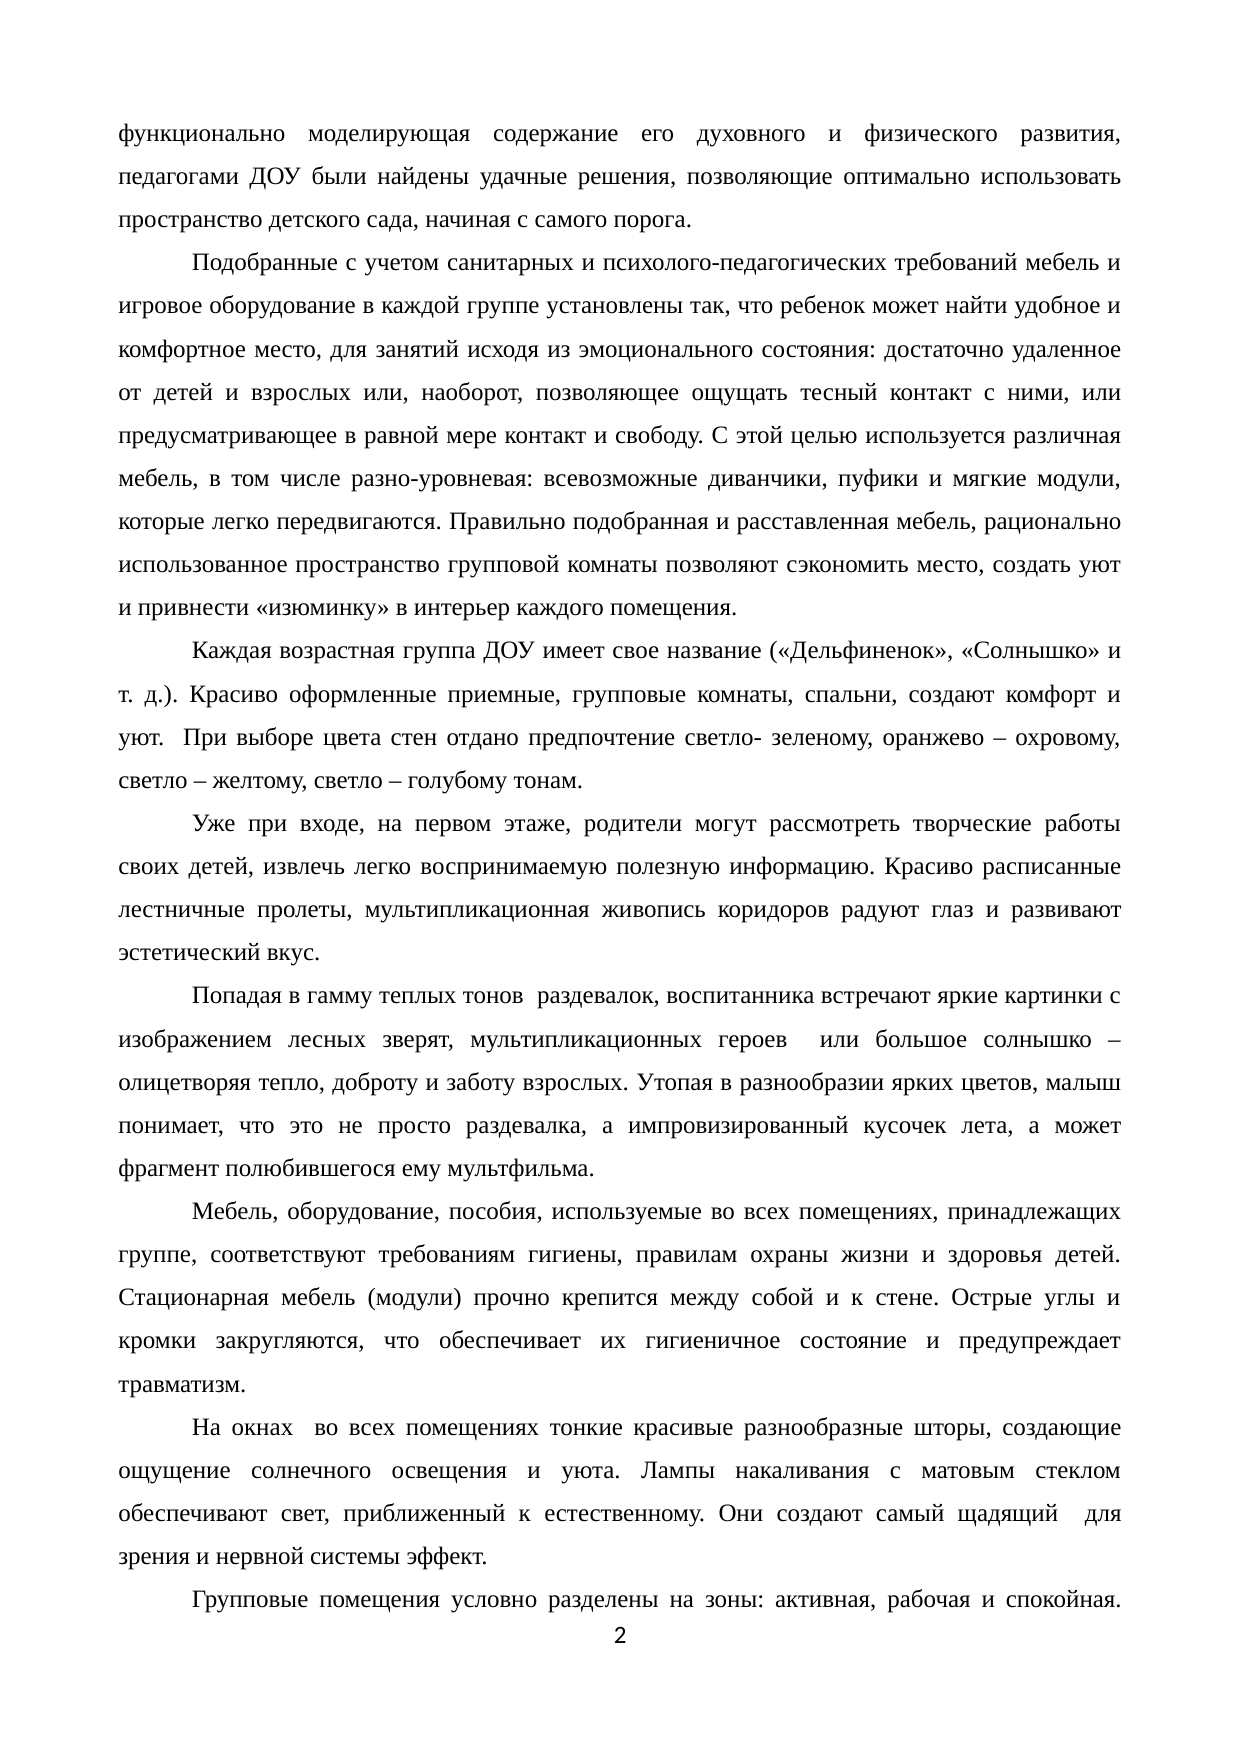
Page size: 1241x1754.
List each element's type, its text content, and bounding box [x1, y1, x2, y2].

text Попадая в гамму теплых тонов раздевалок, воспитанника встречают яркие картинки с изображением лесных зверят, мультипликационных героев или большое солнышко – олицетворяя тепло, доброту и заботу взрослых. Утопая в разнообразии ярких цветов, малыш понимает, что это не просто раздевалка, а импровизированный кусочек лета, а может фрагмент полюбившегося ему мультфильма. [118, 981, 1122, 1182]
text функционально моделирующая содержание его духовного и физического развития, педагогами ДОУ были найдены удачные решения, позволяющие оптимально использовать пространство детского сада, начиная с самого порога. [118, 118, 1122, 233]
text Уже при входе, на первом этаже, родители могут рассмотреть творческие работы своих детей, извлечь легко воспринимаемую полезную информацию. Красиво расписанные лестничные пролеты, мультипликационная живопись коридоров радуют глаз и развивают эстетический вкус. [118, 808, 1122, 966]
text Мебель, оборудование, пособия, используемые во всех помещениях, принадлежащих группе, соответствуют требованиям гигиены, правилам охраны жизни и здоровья детей. Стационарная мебель (модули) прочно крепится между собой и к стене. Острые углы и кромки закругляются, что обеспечивает их гигиеничное состояние и предупреждает травматизм. [118, 1196, 1122, 1397]
text Подобранные с учетом санитарных и психолого-педагогических требований мебель и игровое оборудование в каждой группе установлены так, что ребенок может найти удобное и комфортное место, для занятий исходя из эмоционального состояния: достаточно удаленное от детей и взрослых или, наоборот, позволяющее ощущать тесный контакт с ними, или предусматривающее в равной мере контакт и свободу. С этой целью используется различная мебель, в том числе разно-уровневая: всевозможные диванчики, пуфики и мягкие модули, которые легко передвигаются. Правильно подобранная и расставленная мебель, рационально использованное пространство групповой комнаты позволяют сэкономить место, создать уют и привнести «изюминку» в интерьер каждого помещения. [118, 247, 1122, 621]
text Каждая возрастная группа ДОУ имеет свое название («Дельфиненок», «Солнышко» и т. д.). Красиво оформленные приемные, групповые комнаты, спальни, создают комфорт и уют. При выборе цвета стен отдано предпочтение светло- зеленому, оранжево – охровому, светло – желтому, светло – голубому тонам. [118, 636, 1122, 794]
text На окнах во всех помещениях тонкие красивые разнообразные шторы, создающие ощущение солнечного освещения и уюта. Лампы накаливания с матовым стеклом обеспечивают свет, приближенный к естественному. Они создают самый щадящий для зрения и нервной системы эффект. [118, 1412, 1122, 1570]
text Групповые помещения условно разделены на зоны: активная, рабочая и спокойная. [118, 1584, 1122, 1613]
